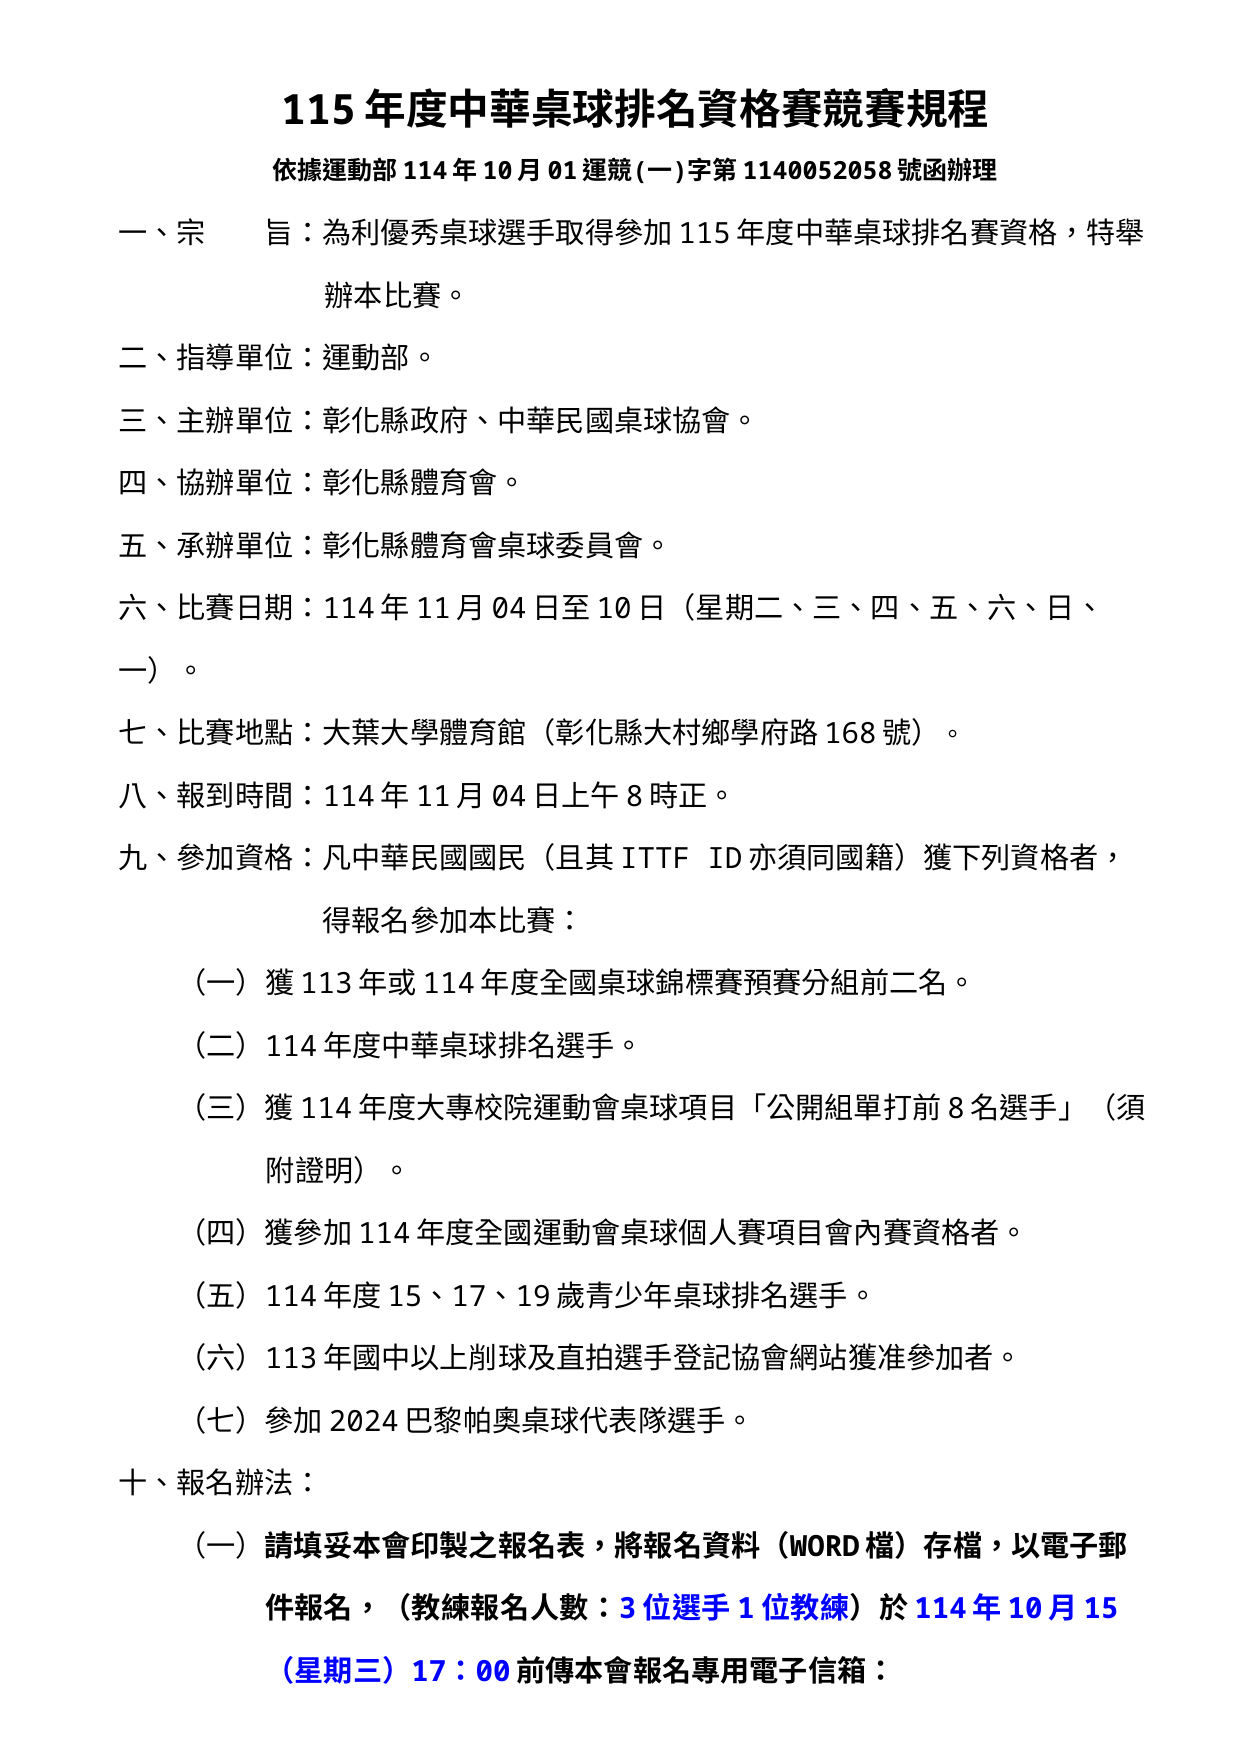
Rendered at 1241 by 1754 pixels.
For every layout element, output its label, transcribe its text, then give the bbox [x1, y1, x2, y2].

text （三）獲114年度大專校院運動會桌球項目「公開組單打前8名選手」（須附證明）。 [177, 1064, 1152, 1189]
text 九、參加資格：凡中華民國國民（且其ITTF ID亦須同國籍）獲下列資格者，得報名參加本比賽： [118, 814, 1152, 939]
text （五）114年度15、17、19歲青少年桌球排名選手。 [177, 1252, 1152, 1314]
text 十、報名辦法： [118, 1439, 1152, 1502]
text （七）參加2024巴黎帕奧桌球代表隊選手。 [177, 1377, 1152, 1439]
text 七、比賽地點：大葉大學體育館（彰化縣大村鄉學府路168號）。 [118, 689, 1152, 752]
text 四、協辦單位：彰化縣體育會。 [118, 439, 1152, 502]
text 五、承辦單位：彰化縣體育會桌球委員會。 [118, 502, 1152, 564]
text 六、比賽日期：114年11月04日至10日（星期二、三、四、五、六、日、一）。 [118, 564, 1152, 689]
text （二）114年度中華桌球排名選手。 [177, 1002, 1152, 1064]
text 三、主辦單位：彰化縣政府、中華民國桌球協會。 [118, 377, 1168, 439]
text （六）113年國中以上削球及直拍選手登記協會網站獲准參加者。 [177, 1314, 1152, 1377]
text （一）請填妥本會印製之報名表，將報名資料（WORD檔）存檔，以電子郵件報名，（教練報名人數：3位選手1位教練）於114年10月15（星期三）17：00前傳本會報名專用電子信箱： [177, 1502, 1152, 1689]
text （一）獲113年或114年度全國桌球錦標賽預賽分組前二名。 [177, 939, 1152, 1002]
text 一、宗 旨：為利優秀桌球選手取得參加115年度中華桌球排名賽資格，特舉辦本比賽。 [118, 189, 1152, 314]
text （四）獲參加114年度全國運動會桌球個人賽項目會內賽資格者。 [177, 1189, 1152, 1252]
text 依據運動部114年10月01運競(一)字第1140052058號函辦理 [118, 127, 1152, 189]
text 115年度中華桌球排名資格賽競賽規程 [118, 64, 1152, 127]
text 二、指導單位：運動部。 [118, 314, 1152, 377]
text 八、報到時間：114年11月04日上午8時正。 [118, 752, 1152, 814]
